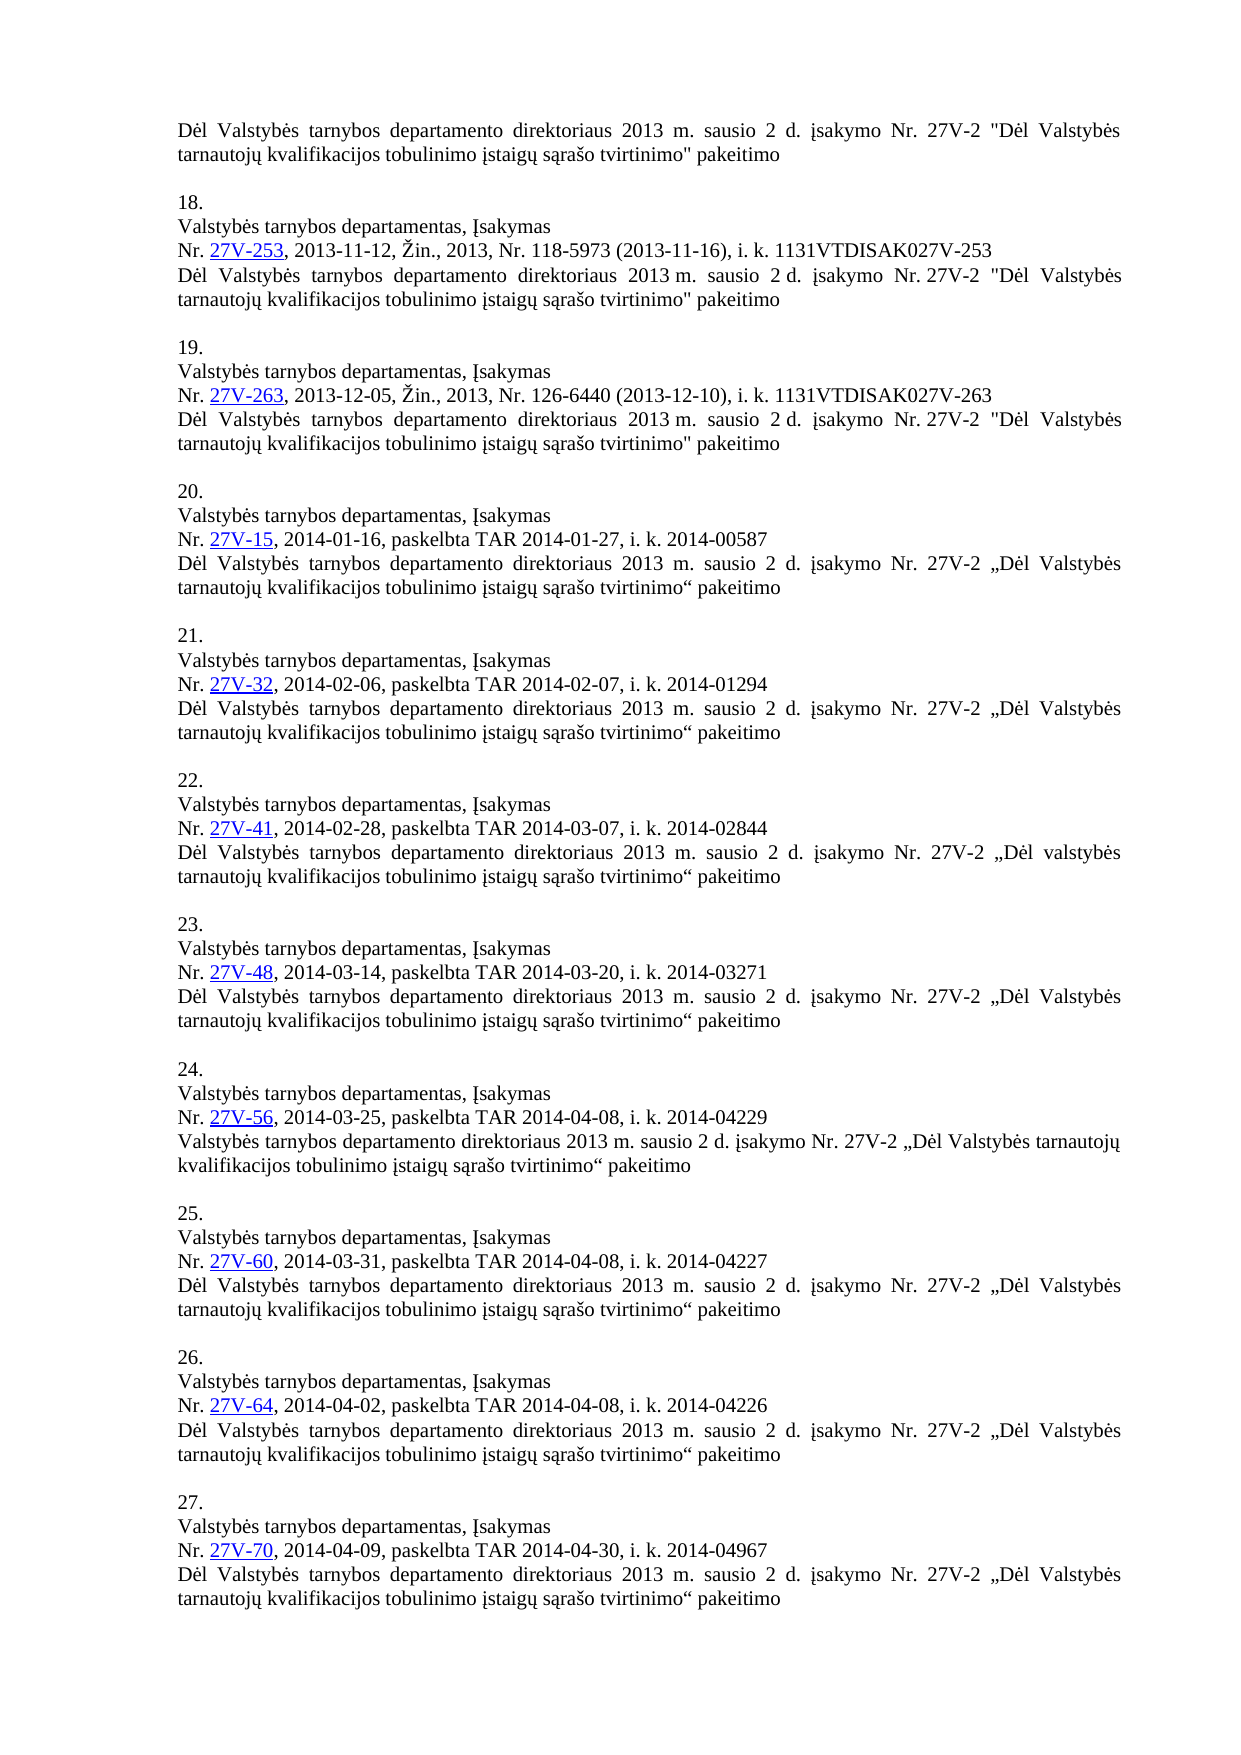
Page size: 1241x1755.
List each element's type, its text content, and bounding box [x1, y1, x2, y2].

text Dėl Valstybės tarnybos departamento direktoriaus 2013 m. sausio 2 d. įsakymo Nr. 27V-2 „Dėl Valstybės tarnautojų kvalifikacijos tobulinimo įstaigų sąrašo tvirtinimo“ pakeitimo [177, 984, 1122, 1032]
text Nr. 27V-48, 2014-03-14, paskelbta TAR 2014-03-20, i. k. 2014-03271 [177, 960, 1122, 984]
text 26. [177, 1345, 1122, 1369]
text Valstybės tarnybos departamentas, Įsakymas [177, 359, 1122, 383]
text Nr. 27V-70, 2014-04-09, paskelbta TAR 2014-04-30, i. k. 2014-04967 [177, 1538, 1122, 1562]
text Nr. 27V-60, 2014-03-31, paskelbta TAR 2014-04-08, i. k. 2014-04227 [177, 1249, 1122, 1273]
text Valstybės tarnybos departamentas, Įsakymas [177, 503, 1122, 527]
text Dėl Valstybės tarnybos departamento direktoriaus 2013 m. sausio 2 d. įsakymo Nr. 27V-2 "Dėl Valstybės tarnautojų kvalifikacijos tobulinimo įstaigų sąrašo tvirtinimo" pakeitimo [177, 262, 1122, 311]
text Valstybės tarnybos departamentas, Įsakymas [177, 936, 1122, 960]
text Valstybės tarnybos departamentas, Įsakymas [177, 214, 1122, 238]
text Dėl Valstybės tarnybos departamento direktoriaus 2013 m. sausio 2 d. įsakymo Nr. 27V-2 „Dėl Valstybės tarnautojų kvalifikacijos tobulinimo įstaigų sąrašo tvirtinimo“ pakeitimo [177, 1562, 1122, 1610]
text 27. [177, 1490, 1122, 1514]
text Valstybės tarnybos departamentas, Įsakymas [177, 792, 1122, 816]
text Dėl Valstybės tarnybos departamento direktoriaus 2013 m. sausio 2 d. įsakymo Nr. 27V-2 „Dėl Valstybės tarnautojų kvalifikacijos tobulinimo įstaigų sąrašo tvirtinimo“ pakeitimo [177, 1273, 1122, 1321]
text Valstybės tarnybos departamentas, Įsakymas [177, 1081, 1122, 1105]
text 20. [177, 479, 1122, 503]
text Nr. 27V-253, 2013-11-12, Žin., 2013, Nr. 118-5973 (2013-11-16), i. k. 1131VTDISAK027V-253 [177, 238, 1122, 262]
text 25. [177, 1201, 1122, 1225]
text Valstybės tarnybos departamento direktoriaus 2013 m. sausio 2 d. įsakymo Nr. 27V-2 „Dėl Valstybės tarnautojų kvalifikacijos tobulinimo įstaigų sąrašo tvirtinimo“ pakeitimo [177, 1129, 1122, 1177]
text Valstybės tarnybos departamentas, Įsakymas [177, 1514, 1122, 1538]
text 21. [177, 623, 1122, 647]
text Dėl Valstybės tarnybos departamento direktoriaus 2013 m. sausio 2 d. įsakymo Nr. 27V-2 "Dėl Valstybės tarnautojų kvalifikacijos tobulinimo įstaigų sąrašo tvirtinimo" pakeitimo [177, 118, 1122, 166]
text Nr. 27V-32, 2014-02-06, paskelbta TAR 2014-02-07, i. k. 2014-01294 [177, 672, 1122, 696]
text Nr. 27V-56, 2014-03-25, paskelbta TAR 2014-04-08, i. k. 2014-04229 [177, 1105, 1122, 1129]
text Dėl Valstybės tarnybos departamento direktoriaus 2013 m. sausio 2 d. įsakymo Nr. 27V-2 "Dėl Valstybės tarnautojų kvalifikacijos tobulinimo įstaigų sąrašo tvirtinimo" pakeitimo [177, 407, 1122, 455]
text Nr. 27V-41, 2014-02-28, paskelbta TAR 2014-03-07, i. k. 2014-02844 [177, 816, 1122, 840]
text Nr. 27V-64, 2014-04-02, paskelbta TAR 2014-04-08, i. k. 2014-04226 [177, 1393, 1122, 1417]
text Dėl Valstybės tarnybos departamento direktoriaus 2013 m. sausio 2 d. įsakymo Nr. 27V-2 „Dėl Valstybės tarnautojų kvalifikacijos tobulinimo įstaigų sąrašo tvirtinimo“ pakeitimo [177, 696, 1122, 744]
text Nr. 27V-15, 2014-01-16, paskelbta TAR 2014-01-27, i. k. 2014-00587 [177, 527, 1122, 551]
text Dėl Valstybės tarnybos departamento direktoriaus 2013 m. sausio 2 d. įsakymo Nr. 27V-2 „Dėl valstybės tarnautojų kvalifikacijos tobulinimo įstaigų sąrašo tvirtinimo“ pakeitimo [177, 840, 1122, 888]
text Valstybės tarnybos departamentas, Įsakymas [177, 1369, 1122, 1393]
text Dėl Valstybės tarnybos departamento direktoriaus 2013 m. sausio 2 d. įsakymo Nr. 27V-2 „Dėl Valstybės tarnautojų kvalifikacijos tobulinimo įstaigų sąrašo tvirtinimo“ pakeitimo [177, 1417, 1122, 1466]
text 19. [177, 335, 1122, 359]
text Valstybės tarnybos departamentas, Įsakymas [177, 647, 1122, 672]
text Nr. 27V-263, 2013-12-05, Žin., 2013, Nr. 126-6440 (2013-12-10), i. k. 1131VTDISAK027V-263 [177, 383, 1122, 407]
text Valstybės tarnybos departamentas, Įsakymas [177, 1225, 1122, 1249]
text 22. [177, 768, 1122, 792]
text 24. [177, 1057, 1122, 1081]
text 23. [177, 912, 1122, 936]
text 18. [177, 190, 1122, 214]
text Dėl Valstybės tarnybos departamento direktoriaus 2013 m. sausio 2 d. įsakymo Nr. 27V-2 „Dėl Valstybės tarnautojų kvalifikacijos tobulinimo įstaigų sąrašo tvirtinimo“ pakeitimo [177, 551, 1122, 599]
